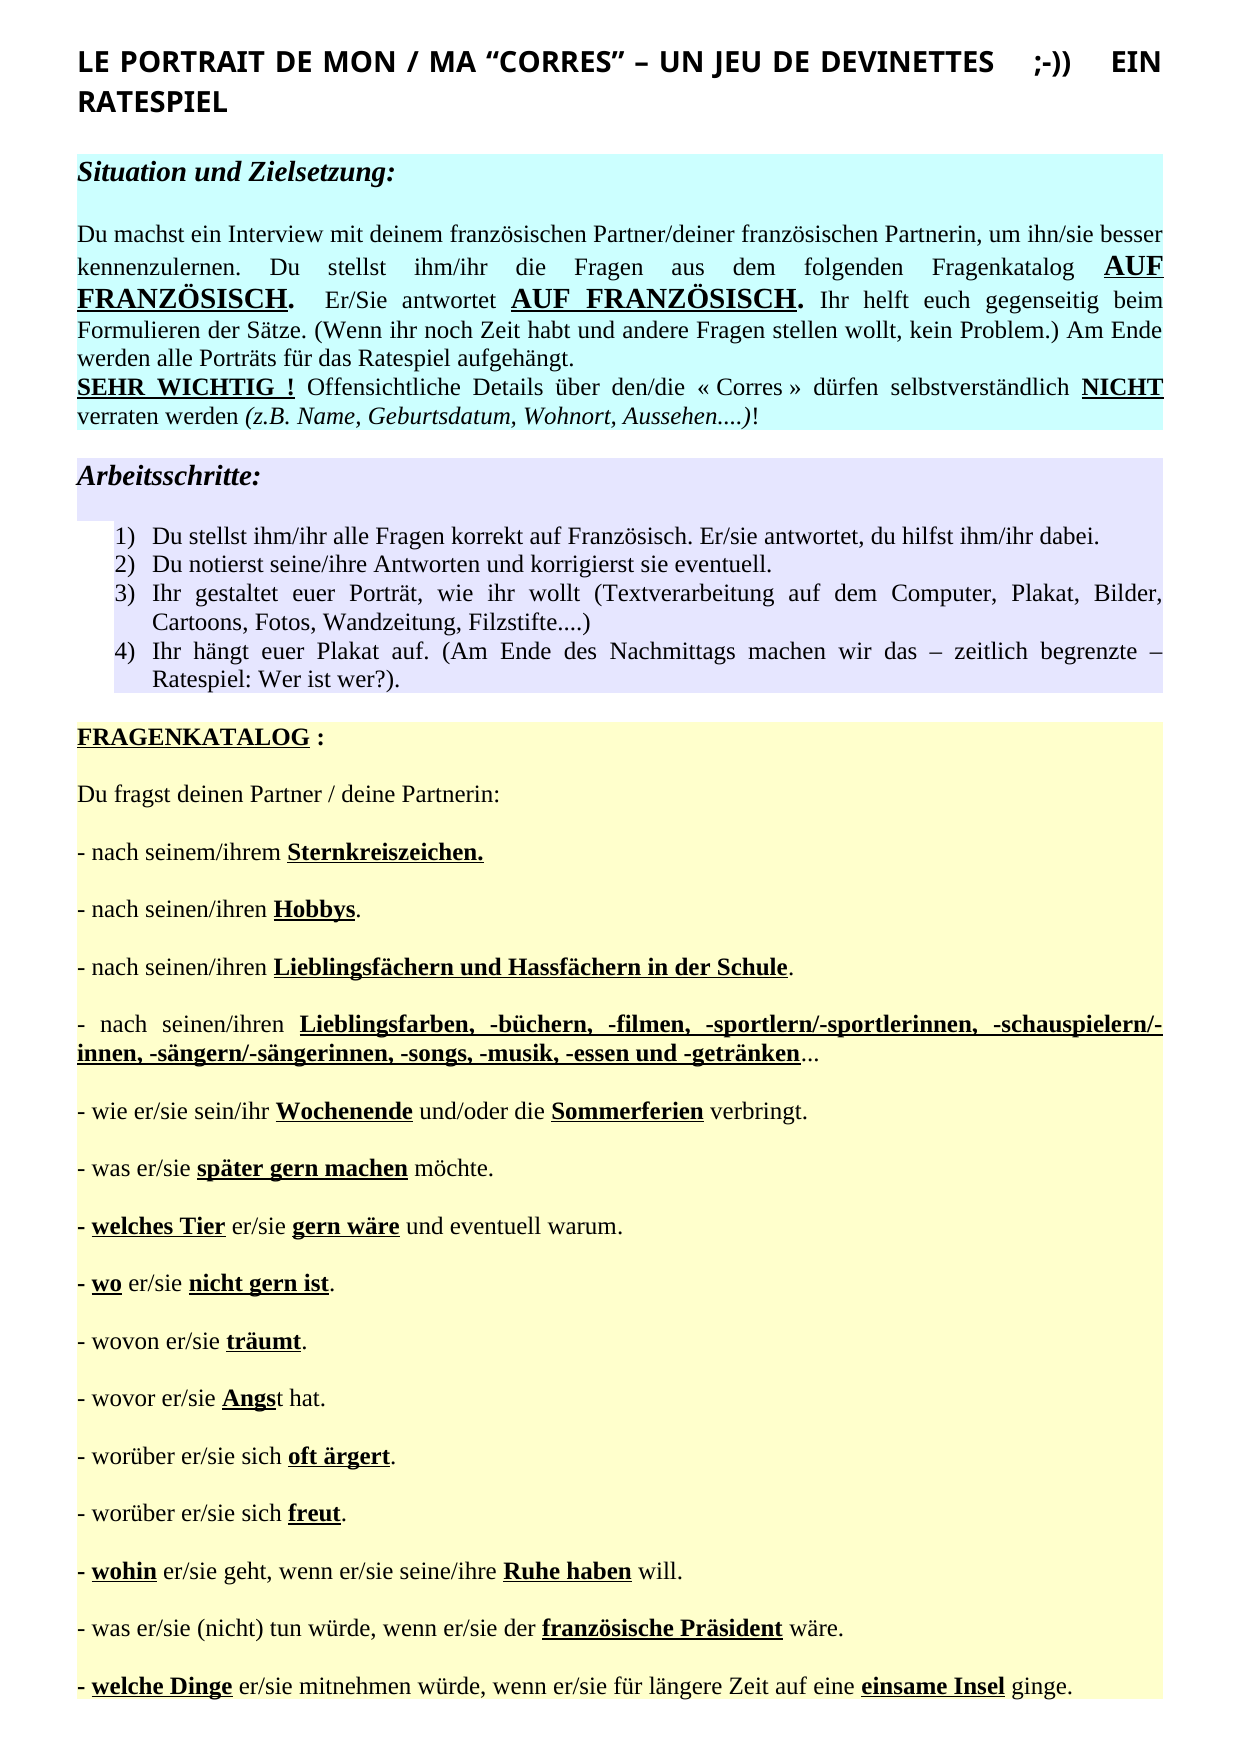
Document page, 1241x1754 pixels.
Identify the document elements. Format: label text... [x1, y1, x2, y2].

list Du stellst ihm/ihr alle Fragen korrekt auf Französisch. Er/sie antwortet, du hilfst ihm/ihr dabei. [114, 521, 1163, 549]
text - wovor er/sie Angst hat. [77, 1383, 1163, 1412]
list Ihr gestaltet euer Porträt, wie ihr wollt (Textverarbeitung auf dem Computer, Plakat, Bilder, Cartoons, Fotos, Wandzeitung, Filzstifte....) [114, 578, 1163, 636]
text - nach seinen/ihren Hobbys. [77, 894, 1163, 923]
text Situation und Zielsetzung: [77, 154, 1163, 188]
text - worüber er/sie sich freut. [77, 1498, 1163, 1527]
text - nach seinen/ihren Lieblingsfarben, -büchern, -filmen, -sportlern/-sportlerinnen, -schauspielern/-innen, -sängern/-sängerinnen, -songs, -musik, -essen und -getränken... [77, 1009, 1163, 1067]
text - wovon er/sie träumt. [77, 1326, 1163, 1354]
text - was er/sie später gern machen möchte. [77, 1153, 1163, 1182]
text Du machst ein Interview mit deinem französischen Partner/deiner französischen Partnerin, um ihn/sie besser kennenzulernen. Du stellst ihm/ihr die Fragen aus dem folgenden Fragenkatalog AUF FRANZÖSISCH. Er/Sie antwortet AUF FRANZÖSISCH. Ihr helft euch gegenseitig beim Formulieren der Sätze. (Wenn ihr noch Zeit habt und andere Fragen stellen wollt, kein Problem.) Am Ende werden alle Porträts für das Ratespiel aufgehängt. [77, 219, 1163, 372]
text - was er/sie (nicht) tun würde, wenn er/sie der französische Präsident wäre. [77, 1613, 1163, 1642]
text FRAGENKATALOG : [77, 722, 1163, 751]
text SEHR WICHTIG ! Offensichtliche Details über den/die « Corres » dürfen selbstverständlich NICHT verraten werden (z.B. Name, Geburtsdatum, Wohnort, Aussehen....)! [77, 372, 1163, 430]
text Arbeitsschritte: [77, 458, 1163, 492]
text - wie er/sie sein/ihr Wochenende und/oder die Sommerferien verbringt. [77, 1096, 1163, 1124]
text - wohin er/sie geht, wenn er/sie seine/ihre Ruhe haben will. [77, 1556, 1163, 1584]
text - nach seinen/ihren Lieblingsfächern und Hassfächern in der Schule. [77, 952, 1163, 981]
text - wo er/sie nicht gern ist. [77, 1268, 1163, 1297]
list Du notierst seine/ihre Antworten und korrigierst sie eventuell. [114, 549, 1163, 578]
list Ihr hängt euer Plakat auf. (Am Ende des Nachmittags machen wir das – zeitlich begrenzte – Ratespiel: Wer ist wer?). [114, 636, 1163, 693]
text - welche Dinge er/sie mitnehmen würde, wenn er/sie für längere Zeit auf eine einsame Insel ginge. [77, 1671, 1163, 1699]
text Du fragst deinen Partner / deine Partnerin: [77, 779, 1163, 808]
text - worüber er/sie sich oft ärgert. [77, 1441, 1163, 1469]
text LE PORTRAIT DE MON / MA “CORRES” – UN JEU DE DEVINETTES ;-)) EIN RATESPIEL [77, 41, 1163, 121]
text - nach seinem/ihrem Sternkreiszeichen. [77, 837, 1163, 866]
text - welches Tier er/sie gern wäre und eventuell warum. [77, 1211, 1163, 1239]
